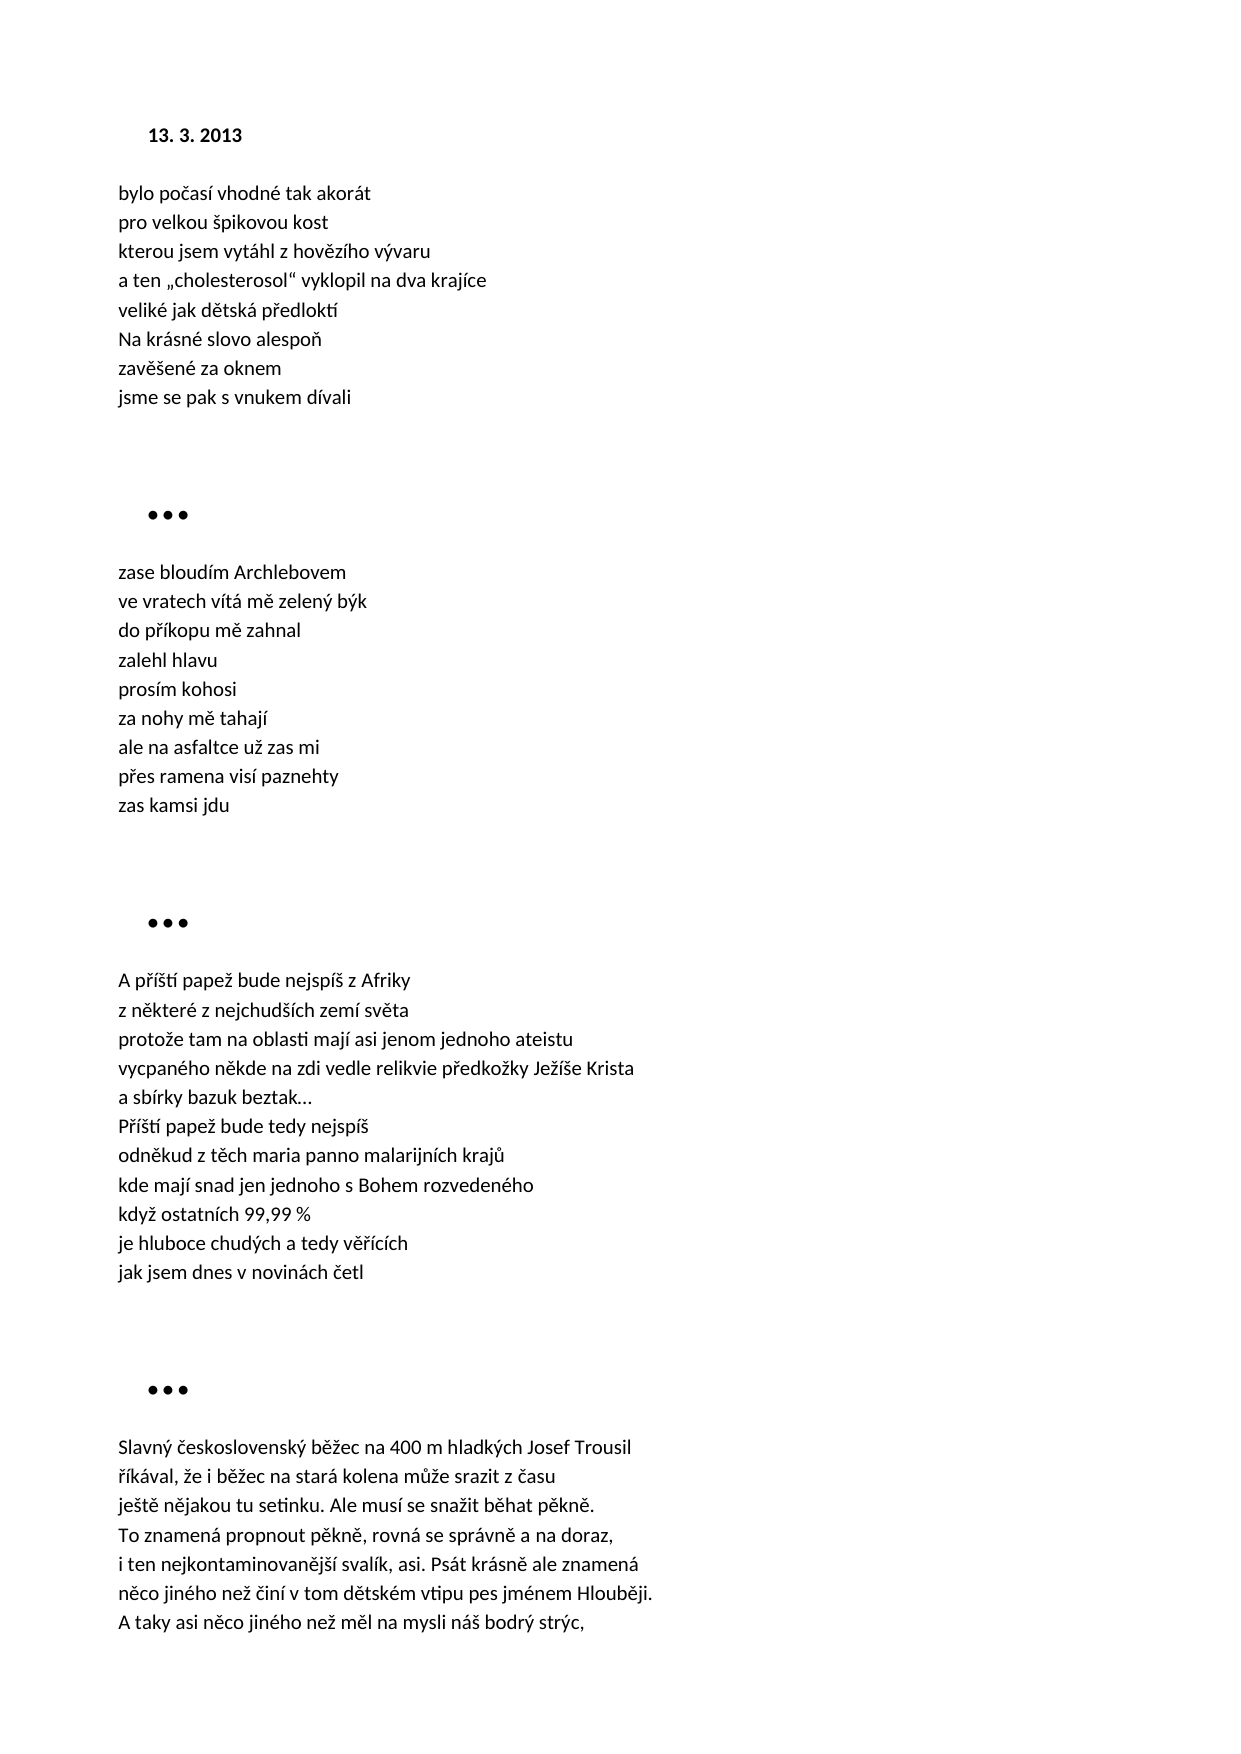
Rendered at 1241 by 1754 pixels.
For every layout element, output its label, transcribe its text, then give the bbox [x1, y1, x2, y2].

text a sbírky bazuk beztak… [118, 1081, 1122, 1110]
text je hluboce chudých a tedy věřících [118, 1226, 1122, 1256]
subtitle • • • [148, 1372, 1122, 1401]
text kterou jsem vytáhl z hovězího vývaru [118, 235, 1122, 264]
text z některé z nejchudších zemí světa [118, 993, 1122, 1022]
text To znamená propnout pěkně, rovná se správně a na doraz, [118, 1518, 1122, 1547]
text veliké jak dětská předloktí [118, 293, 1122, 322]
text vycpaného někde na zdi vedle relikvie předkožky Ježíše Krista [118, 1051, 1122, 1081]
text zavěšené za oknem [118, 351, 1122, 381]
text za nohy mě tahají [118, 701, 1122, 731]
subtitle • • • [148, 497, 1122, 526]
text Na krásné slovo alespoň [118, 322, 1122, 351]
text pro velkou špikovou kost [118, 206, 1122, 235]
text Příští papež bude tedy nejspíš [118, 1110, 1122, 1139]
text A příští papež bude nejspíš z Afriky [118, 964, 1122, 993]
text Slavný československý běžec na 400 m hladkých Josef Trousil [118, 1431, 1122, 1460]
text přes ramena visí paznehty [118, 760, 1122, 789]
text do příkopu mě zahnal [118, 614, 1122, 643]
text něco jiného než činí v tom dětském vtipu pes jménem Hlouběji. [118, 1576, 1122, 1606]
text říkával, že i běžec na stará kolena může srazit z času [118, 1460, 1122, 1489]
text zas kamsi jdu [118, 789, 1122, 818]
text kde mají snad jen jednoho s Bohem rozvedeného [118, 1168, 1122, 1197]
text jak jsem dnes v novinách četl [118, 1256, 1122, 1285]
text i ten nejkontaminovanější svalík, asi. Psát krásně ale znamená [118, 1547, 1122, 1576]
text když ostatních 99,99 % [118, 1197, 1122, 1226]
text protože tam na oblasti mají asi jenom jednoho ateistu [118, 1022, 1122, 1051]
text zase bloudím Archlebovem [118, 556, 1122, 585]
subtitle 13. 3. 2013 [148, 118, 1122, 147]
text ještě nějakou tu setinku. Ale musí se snažit běhat pěkně. [118, 1489, 1122, 1518]
text odněkud z těch maria panno malarijních krajů [118, 1139, 1122, 1168]
text prosím kohosi [118, 672, 1122, 701]
text ve vratech vítá mě zelený býk [118, 585, 1122, 614]
text zalehl hlavu [118, 643, 1122, 672]
text a ten „cholesterosol“ vyklopil na dva krajíce [118, 264, 1122, 293]
text A taky asi něco jiného než měl na mysli náš bodrý strýc, [118, 1606, 1122, 1635]
text jsme se pak s vnukem dívali [118, 381, 1122, 410]
text ale na asfaltce už zas mi [118, 731, 1122, 760]
text bylo počasí vhodné tak akorát [118, 176, 1122, 206]
subtitle • • • [148, 906, 1122, 935]
